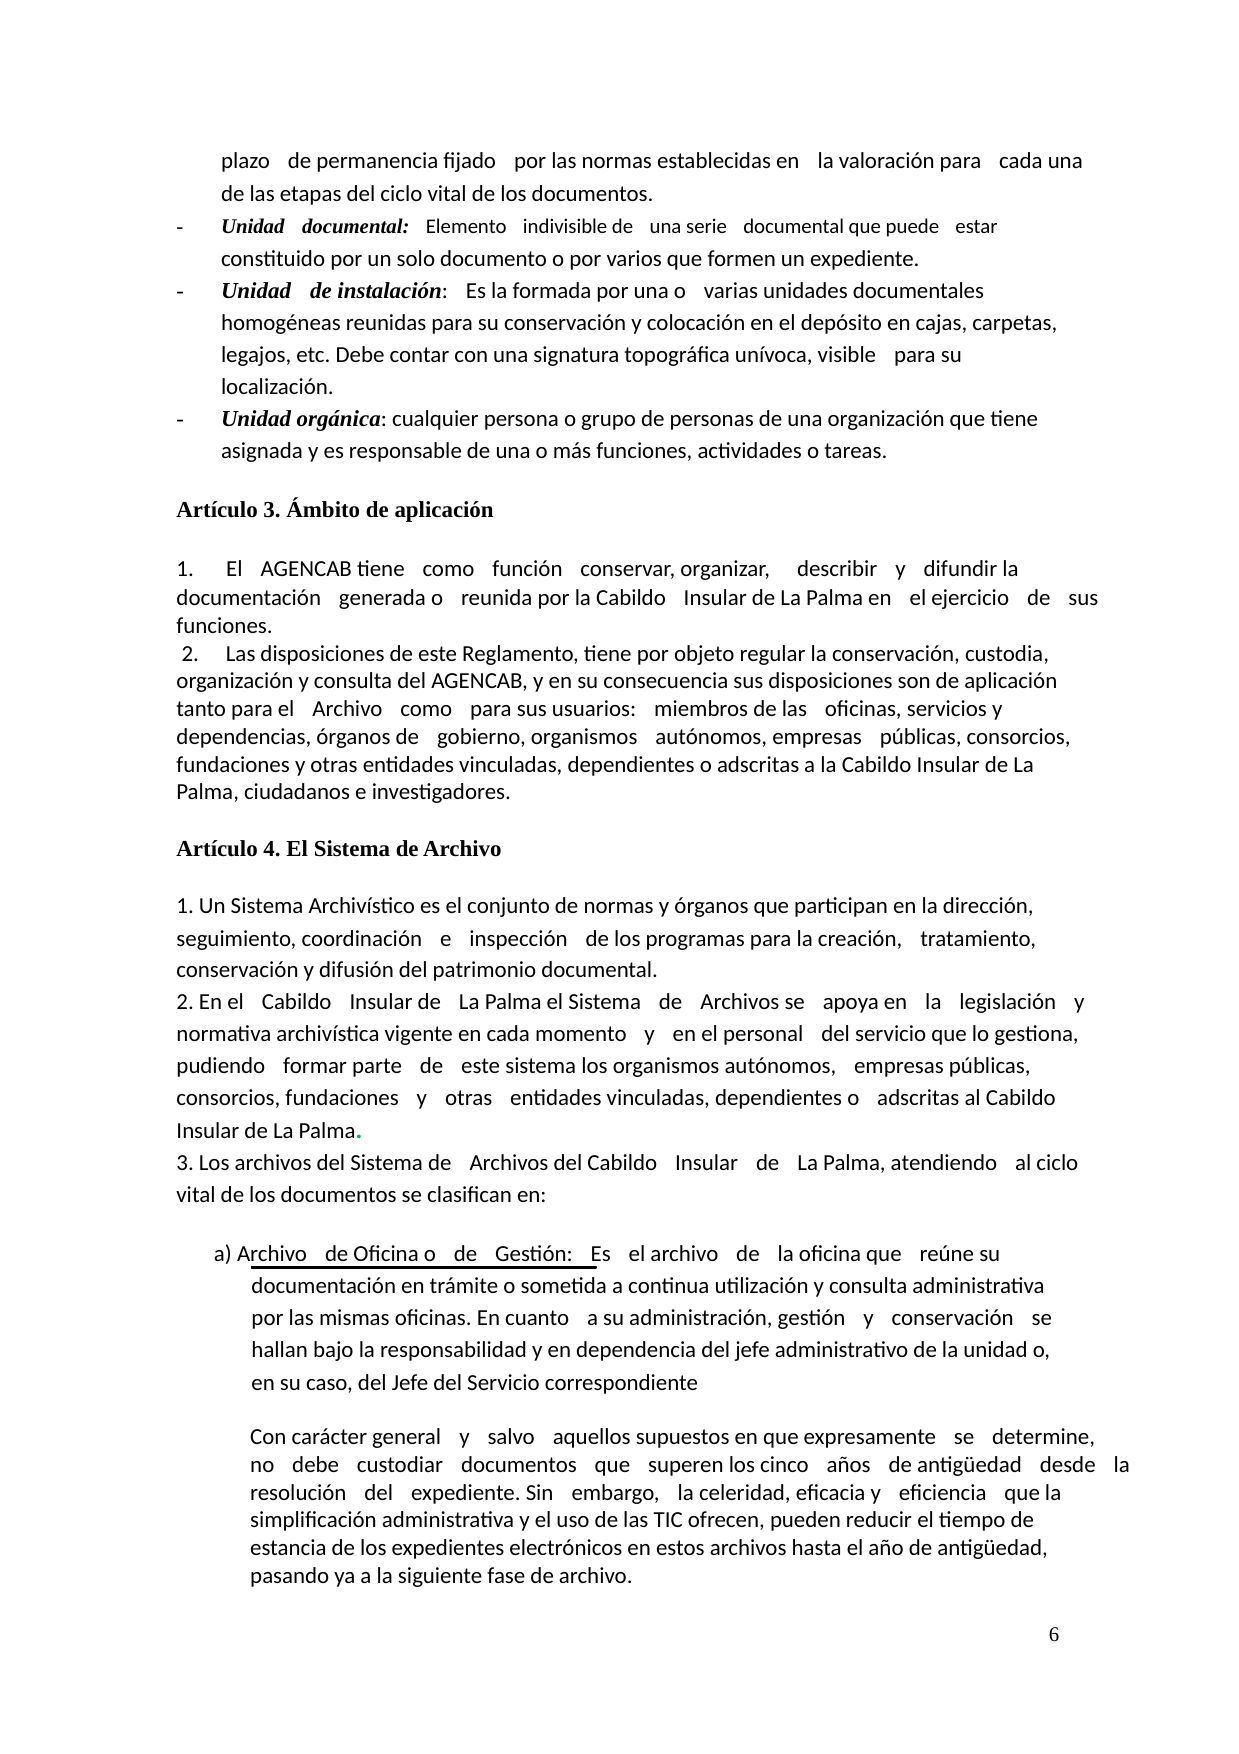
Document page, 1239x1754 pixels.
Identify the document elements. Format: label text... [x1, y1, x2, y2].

text dependencias, órganos de gobierno, organismos autónomos, empresas públicas, consorcios, [176, 722, 1225, 750]
text Insular de La Palma. [176, 1112, 1225, 1145]
text Artículo 3. Ámbito de aplicación [176, 487, 1225, 526]
text Palma, ciudadanos e investigadores. [176, 778, 1225, 805]
text plazo de permanencia fijado por las normas establecidas en la valoración para cada una [221, 136, 1225, 176]
text 2. Las disposiciones de este Reglamento, tiene por objeto regular la conservación, custodia, [176, 639, 1225, 667]
text Con carácter general y salvo aquellos supuestos en que expresamente se determine, [250, 1420, 1225, 1450]
text organización y consulta del AGENCAB, y en su consecuencia sus disposiciones son de aplicación [176, 667, 1225, 694]
text resolución del expediente. Sin embargo, la celeridad, eficacia y eficiencia que la [250, 1478, 1225, 1506]
text legajos, etc. Debe contar con una signatura topográfica unívoca, visible para su [221, 337, 1225, 369]
text tanto para el Archivo como para sus usuarios: miembros de las oficinas, servicios y [176, 694, 1225, 722]
text homogéneas reunidas para su conservación y colocación en el depósito en cajas, carpetas, [221, 305, 1225, 337]
text vital de los documentos se clasifican en: [176, 1177, 1225, 1209]
text 1. El AGENCAB tiene como función conservar, organizar, describir y difundir la [176, 548, 1225, 584]
text 1. Un Sistema Archivístico es el conjunto de normas y órganos que participan en la dirección, [176, 886, 1225, 921]
text - Unidad de instalación: Es la formada por una o varias unidades documentales [176, 273, 1225, 305]
text documentación generada o reunida por la Cabildo Insular de La Palma en el ejercicio de sus [176, 584, 1225, 611]
text hallan bajo la responsabilidad y en dependencia del jefe administrativo de la unidad o, [251, 1332, 1225, 1364]
text pasando ya a la siguiente fase de archivo. [250, 1561, 1225, 1589]
text localización. [221, 369, 1225, 401]
text no debe custodiar documentos que superen los cinco años de antigüedad desde la [250, 1450, 1225, 1478]
text 2. En el Cabildo Insular de La Palma el Sistema de Archivos se apoya en la legislación y [176, 984, 1225, 1016]
text 3. Los archivos del Sistema de Archivos del Cabildo Insular de La Palma, atendiendo al ciclo [176, 1145, 1225, 1177]
text - Unidad orgánica: cualquier persona o grupo de personas de una organización que tiene [176, 401, 1225, 433]
text simplificación administrativa y el uso de las TIC ofrecen, pueden reducir el tiempo de [250, 1506, 1225, 1533]
text consorcios, fundaciones y otras entidades vinculadas, dependientes o adscritas al Cabildo [176, 1080, 1225, 1112]
text en su caso, del Jefe del Servicio correspondiente [251, 1364, 1225, 1397]
text Artículo 4. El Sistema de Archivo [176, 828, 1225, 864]
text pudiendo formar parte de este sistema los organismos autónomos, empresas públicas, [176, 1048, 1225, 1080]
text constituido por un solo documento o por varios que formen un expediente. [221, 240, 1225, 273]
text 6 [1048, 1611, 1225, 1648]
text seguimiento, coordinación e inspección de los programas para la creación, tratamiento, [176, 921, 1225, 952]
text conservación y difusión del patrimonio documental. [176, 952, 1225, 984]
text estancia de los expedientes electrónicos en estos archivos hasta el año de antigüedad, [250, 1533, 1225, 1561]
text a) Archivo de Oficina o de Gestión: Es el archivo de la oficina que reúne su [214, 1231, 1225, 1268]
text por las mismas oficinas. En cuanto a su administración, gestión y conservación se [251, 1300, 1225, 1332]
text documentación en trámite o sometida a continua utilización y consulta administrativa [251, 1268, 1225, 1300]
text asignada y es responsable de una o más funciones, actividades o tareas. [221, 433, 1225, 464]
text normativa archivística vigente en cada momento y en el personal del servicio que lo gestiona, [176, 1016, 1225, 1048]
text fundaciones y otras entidades vinculadas, dependientes o adscritas a la Cabildo Insular de La [176, 750, 1225, 778]
text funciones. [176, 611, 1225, 639]
text - Unidad documental: Elemento indivisible de una serie documental que puede estar [176, 208, 1225, 240]
text de las etapas del ciclo vital de los documentos. [221, 176, 1225, 208]
